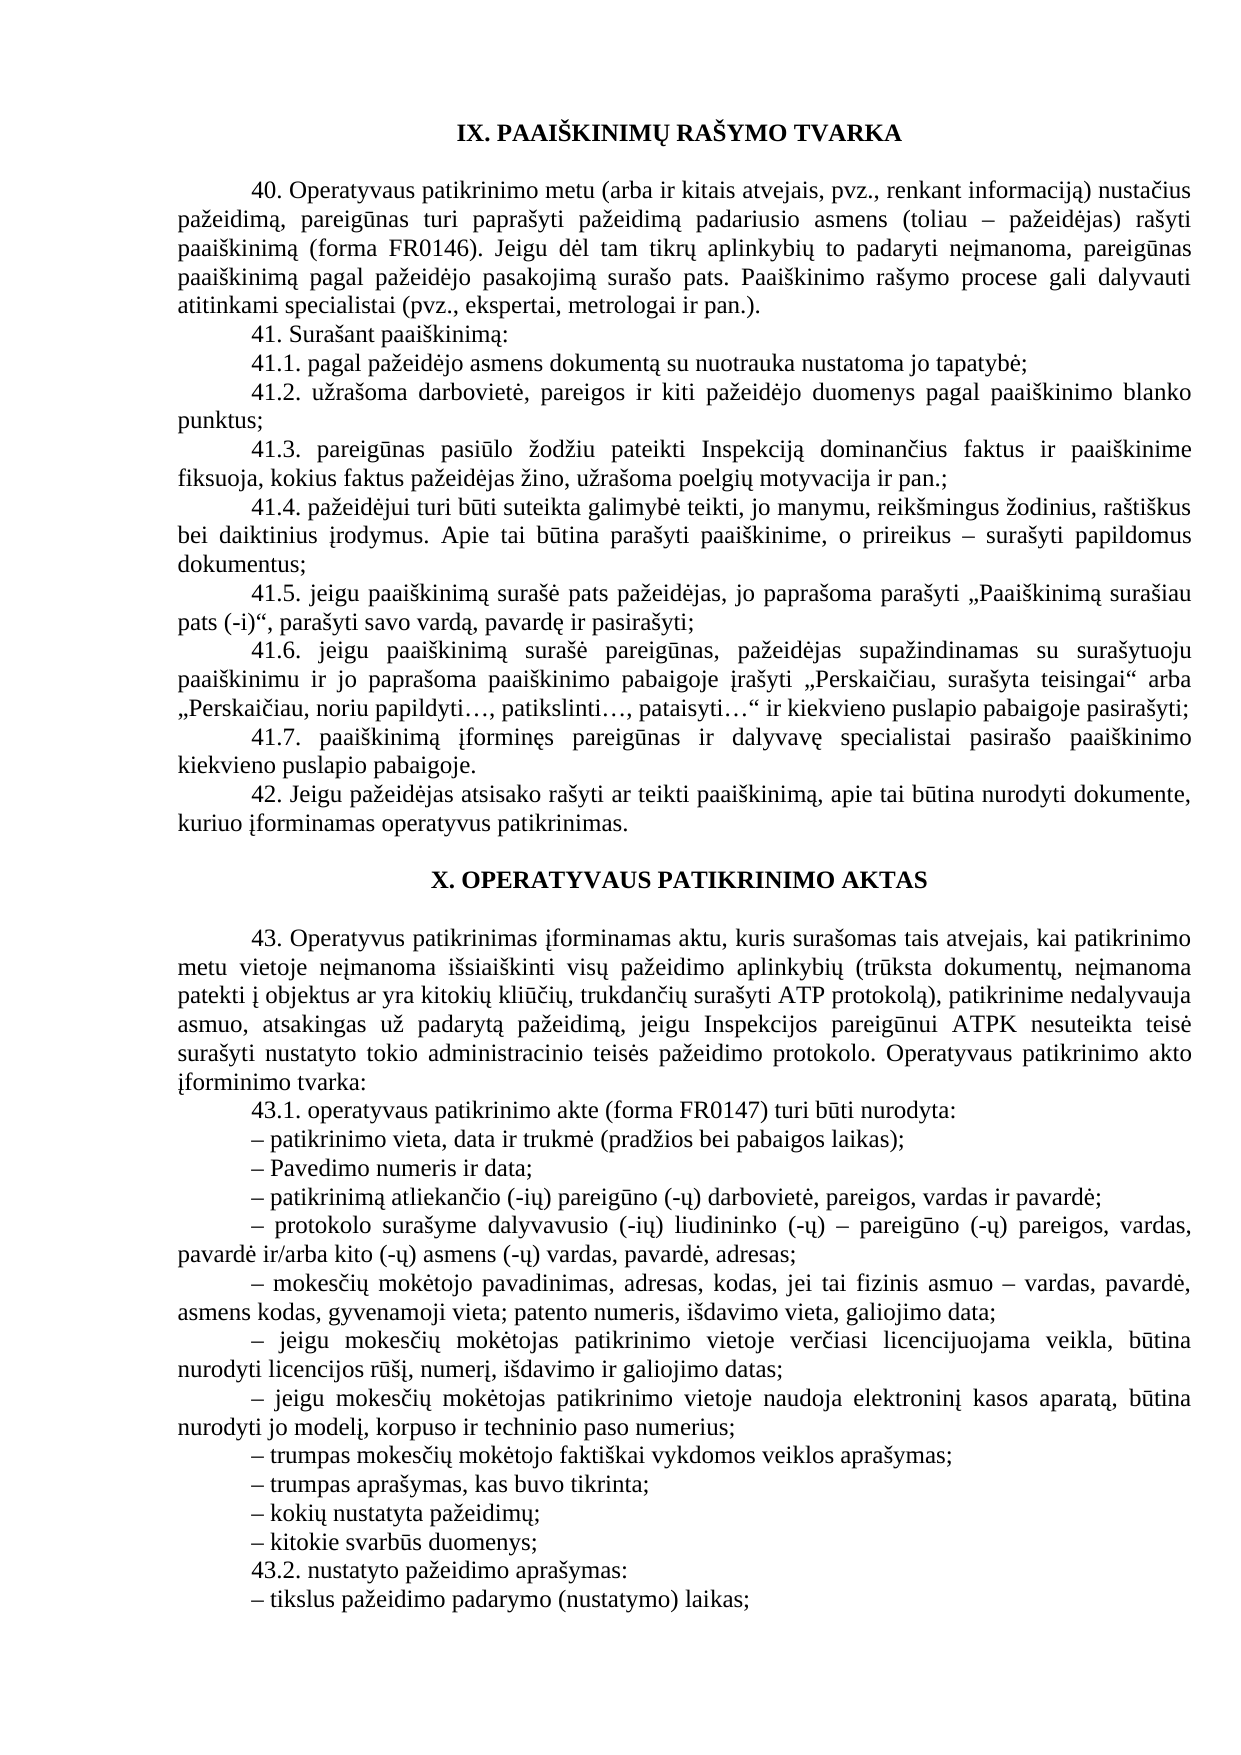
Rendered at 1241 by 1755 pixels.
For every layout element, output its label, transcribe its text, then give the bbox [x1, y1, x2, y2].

text – trumpas aprašymas, kas buvo tikrinta; [177, 1469, 1192, 1498]
text 41.7. paaiškinimą įforminęs pareigūnas ir dalyvavę specialistai pasirašo paaiškinimo kiekvieno puslapio pabaigoje. [177, 722, 1192, 779]
text – protokolo surašyme dalyvavusio (-ių) liudininko (-ų) – pareigūno (-ų) pareigos, vardas, pavardė ir/arba kito (-ų) asmens (-ų) vardas, pavardė, adresas; [177, 1211, 1192, 1268]
text 40. Operatyvaus patikrinimo metu (arba ir kitais atvejais, pvz., renkant informaciją) nustačius pažeidimą, pareigūnas turi paprašyti pažeidimą padariusio asmens (toliau – pažeidėjas) rašyti paaiškinimą (forma FR0146). Jeigu dėl tam tikrų aplinkybių to padaryti neįmanoma, pareigūnas paaiškinimą pagal pažeidėjo pasakojimą surašo pats. Paaiškinimo rašymo procese gali dalyvauti atitinkami specialistai (pvz., ekspertai, metrologai ir pan.). [177, 176, 1192, 319]
text 43.2. nustatyto pažeidimo aprašymas: [177, 1556, 1192, 1584]
text 41.3. pareigūnas pasiūlo žodžiu pateikti Inspekciją dominančius faktus ir paaiškinime fiksuoja, kokius faktus pažeidėjas žino, užrašoma poelgių motyvacija ir pan.; [177, 434, 1192, 492]
text 43. Operatyvus patikrinimas įforminamas aktu, kuris surašomas tais atvejais, kai patikrinimo metu vietoje neįmanoma išsiaiškinti visų pažeidimo aplinkybių (trūksta dokumentų, neįmanoma patekti į objektus ar yra kitokių kliūčių, trukdančių surašyti ATP protokolą), patikrinime nedalyvauja asmuo, atsakingas už padarytą pažeidimą, jeigu Inspekcijos pareigūnui ATPK nesuteikta teisė surašyti nustatyto tokio administracinio teisės pažeidimo protokolo. Operatyvaus patikrinimo akto įforminimo tvarka: [177, 923, 1192, 1096]
text – jeigu mokesčių mokėtojas patikrinimo vietoje naudoja elektroninį kasos aparatą, būtina nurodyti jo modelį, korpuso ir techninio paso numerius; [177, 1383, 1192, 1441]
text 43.1. operatyvaus patikrinimo akte (forma FR0147) turi būti nurodyta: [177, 1096, 1192, 1124]
text X. OPERATYVAUS PATIKRINIMO AKTAS [177, 866, 1181, 894]
text 41. Surašant paaiškinimą: [177, 319, 1192, 348]
text – kokių nustatyta pažeidimų; [177, 1498, 1192, 1527]
text – Pavedimo numeris ir data; [177, 1153, 1192, 1182]
text 41.5. jeigu paaiškinimą surašė pats pažeidėjas, jo paprašoma parašyti „Paaiškinimą surašiau pats (-i)“, parašyti savo vardą, pavardę ir pasirašyti; [177, 578, 1192, 636]
text – patikrinimą atliekančio (-ių) pareigūno (-ų) darbovietė, pareigos, vardas ir pavardė; [177, 1182, 1192, 1211]
text 41.1. pagal pažeidėjo asmens dokumentą su nuotrauka nustatoma jo tapatybė; [177, 348, 1192, 377]
text – tikslus pažeidimo padarymo (nustatymo) laikas; [177, 1584, 1192, 1613]
text – trumpas mokesčių mokėtojo faktiškai vykdomos veiklos aprašymas; [177, 1441, 1192, 1469]
text IX. PAAIŠKINIMŲ RAŠYMO TVARKA [177, 118, 1181, 147]
text – kitokie svarbūs duomenys; [177, 1527, 1192, 1556]
text 41.2. užrašoma darbovietė, pareigos ir kiti pažeidėjo duomenys pagal paaiškinimo blanko punktus; [177, 377, 1192, 434]
text 41.4. pažeidėjui turi būti suteikta galimybė teikti, jo manymu, reikšmingus žodinius, raštiškus bei daiktinius įrodymus. Apie tai būtina parašyti paaiškinime, o prireikus – surašyti papildomus dokumentus; [177, 492, 1192, 578]
text – mokesčių mokėtojo pavadinimas, adresas, kodas, jei tai fizinis asmuo – vardas, pavardė, asmens kodas, gyvenamoji vieta; patento numeris, išdavimo vieta, galiojimo data; [177, 1268, 1192, 1326]
text 42. Jeigu pažeidėjas atsisako rašyti ar teikti paaiškinimą, apie tai būtina nurodyti dokumente, kuriuo įforminamas operatyvus patikrinimas. [177, 779, 1192, 837]
text – jeigu mokesčių mokėtojas patikrinimo vietoje verčiasi licencijuojama veikla, būtina nurodyti licencijos rūšį, numerį, išdavimo ir galiojimo datas; [177, 1326, 1192, 1383]
text 41.6. jeigu paaiškinimą surašė pareigūnas, pažeidėjas supažindinamas su surašytuoju paaiškinimu ir jo paprašoma paaiškinimo pabaigoje įrašyti „Perskaičiau, surašyta teisingai“ arba „Perskaičiau, noriu papildyti…, patikslinti…, pataisyti…“ ir kiekvieno puslapio pabaigoje pasirašyti; [177, 636, 1192, 722]
text – patikrinimo vieta, data ir trukmė (pradžios bei pabaigos laikas); [177, 1124, 1192, 1153]
